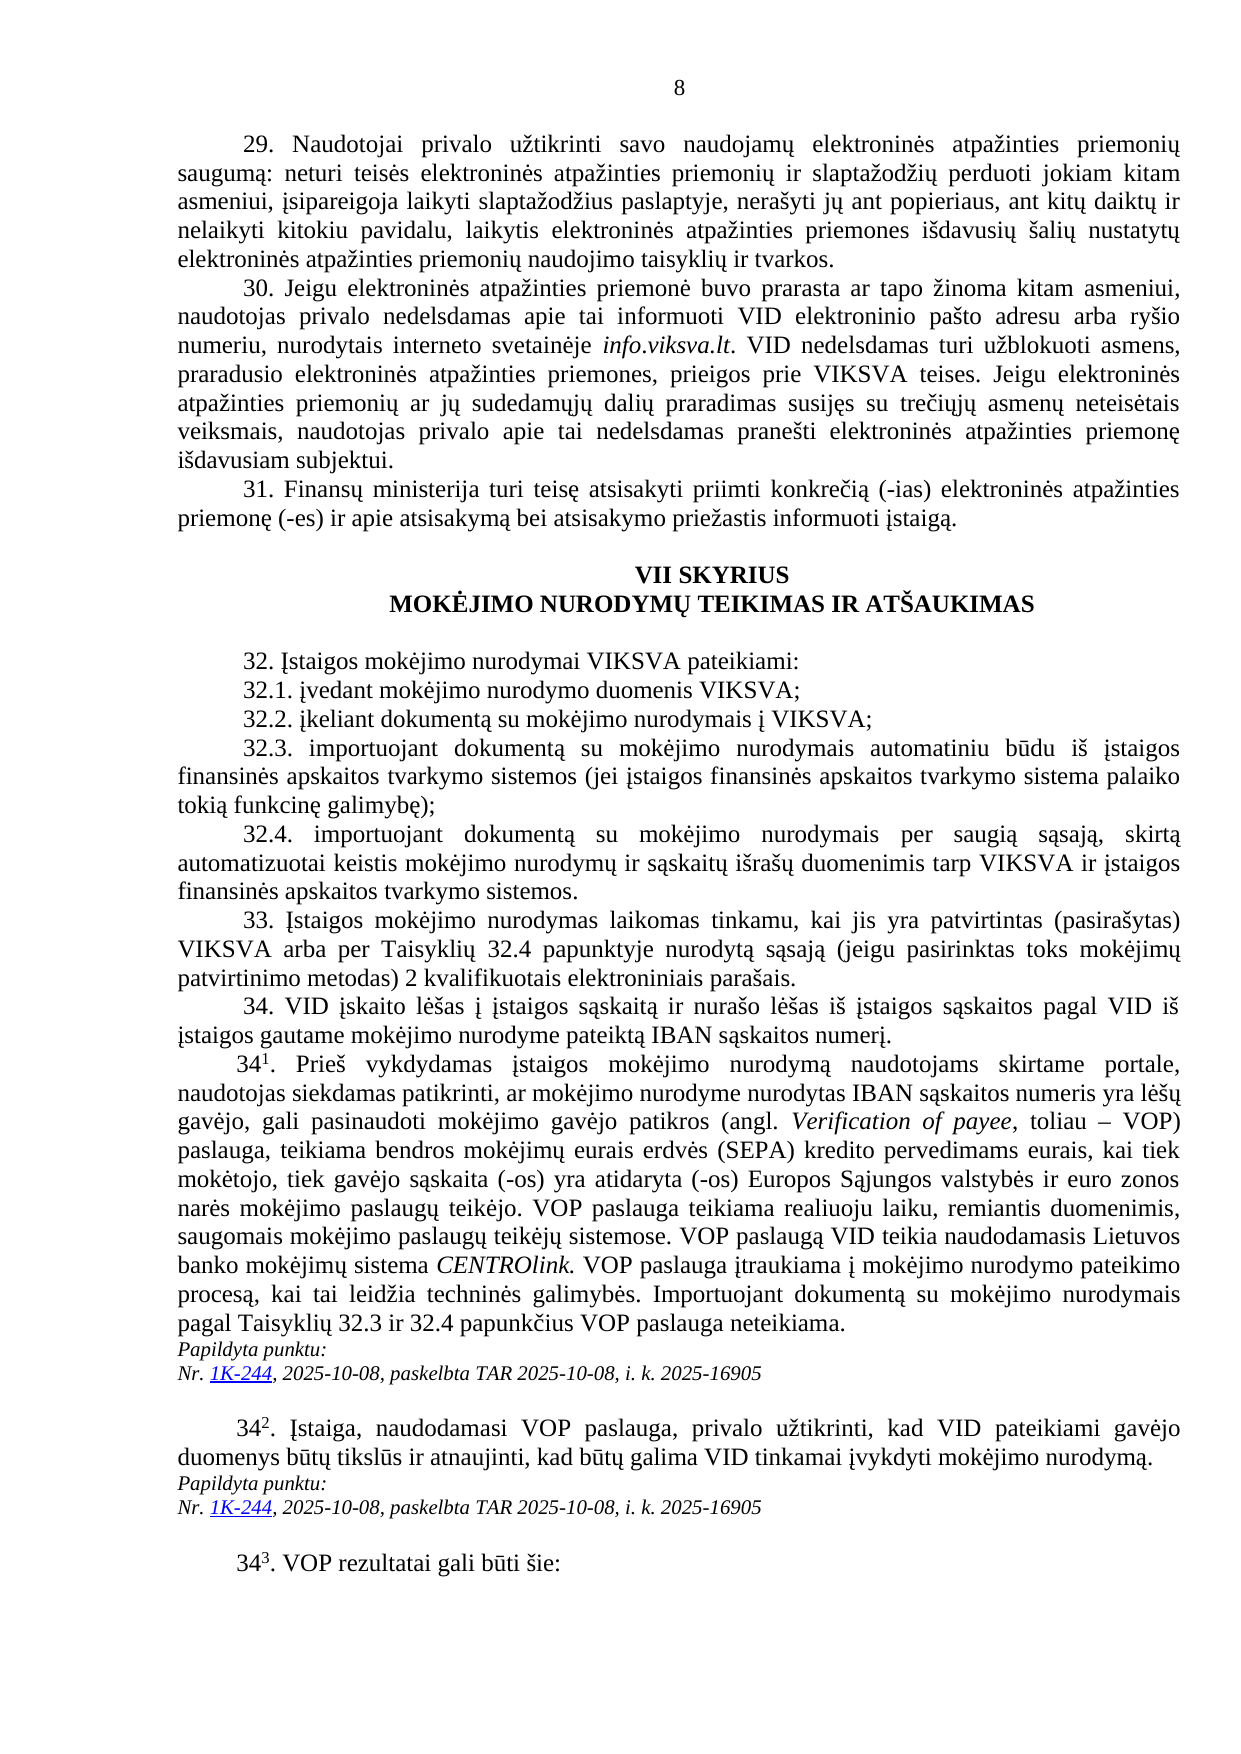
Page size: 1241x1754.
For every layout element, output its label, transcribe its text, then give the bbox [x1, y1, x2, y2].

text 31. Finansų ministerija turi teisę atsisakyti priimti konkrečią (-ias) elektroninės atpažinties priemonę (-es) ir apie atsisakymą bei atsisakymo priežastis informuoti įstaigą. [177, 474, 1181, 531]
text Nr. 1K-244, 2025-10-08, paskelbta TAR 2025-10-08, i. k. 2025-16905 [177, 1361, 1181, 1384]
text Nr. 1K-244, 2025-10-08, paskelbta TAR 2025-10-08, i. k. 2025-16905 [177, 1495, 1181, 1519]
text 343. VOP rezultatai gali būti šie: [177, 1548, 1181, 1576]
text 32. Įstaigos mokėjimo nurodymai VIKSVA pateikiami: [177, 646, 1181, 675]
text 341. Prieš vykdydamas įstaigos mokėjimo nurodymą naudotojams skirtame portale, naudotojas siekdamas patikrinti, ar mokėjimo nurodyme nurodytas IBAN sąskaitos numeris yra lėšų gavėjo, gali pasinaudoti mokėjimo gavėjo patikros (angl. Verification of payee, toliau – VOP) paslauga, teikiama bendros mokėjimų eurais erdvės (SEPA) kredito pervedimams eurais, kai tiek mokėtojo, tiek gavėjo sąskaita (-os) yra atidaryta (-os) Europos Sąjungos valstybės ir euro zonos narės mokėjimo paslaugų teikėjo. VOP paslauga teikiama realiuoju laiku, remiantis duomenimis, saugomais mokėjimo paslaugų teikėjų sistemose. VOP paslaugą VID teikia naudodamasis Lietuvos banko mokėjimų sistema CENTROlink. VOP paslauga įtraukiama į mokėjimo nurodymo pateikimo procesą, kai tai leidžia techninės galimybės. Importuojant dokumentą su mokėjimo nurodymais pagal Taisyklių 32.3 ir 32.4 papunkčius VOP paslauga neteikiama. [177, 1049, 1181, 1336]
text Papildyta punktu: [177, 1471, 1181, 1495]
text 32.4. importuojant dokumentą su mokėjimo nurodymais per saugią sąsają, skirtą automatizuotai keistis mokėjimo nurodymų ir sąskaitų išrašų duomenimis tarp VIKSVA ir įstaigos finansinės apskaitos tvarkymo sistemos. [177, 819, 1181, 905]
text Papildyta punktu: [177, 1336, 1181, 1361]
text 32.1. įvedant mokėjimo nurodymo duomenis VIKSVA; [177, 675, 1181, 704]
text VII SKYRIUS [177, 560, 1181, 589]
text 342. Įstaiga, naudodamasi VOP paslauga, privalo užtikrinti, kad VID pateikiami gavėjo duomenys būtų tikslūs ir atnaujinti, kad būtų galima VID tinkamai įvykdyti mokėjimo nurodymą. [177, 1413, 1181, 1471]
text MOKĖJIMO NURODYMŲ TEIKIMAS IR ATŠAUKIMAS [177, 589, 1181, 618]
text 34. VID įskaito lėšas į įstaigos sąskaitą ir nurašo lėšas iš įstaigos sąskaitos pagal VID iš įstaigos gautame mokėjimo nurodyme pateiktą IBAN sąskaitos numerį. [177, 991, 1181, 1049]
text 32.2. įkeliant dokumentą su mokėjimo nurodymais į VIKSVA; [177, 704, 1181, 733]
text 30. Jeigu elektroninės atpažinties priemonė buvo prarasta ar tapo žinoma kitam asmeniui, naudotojas privalo nedelsdamas apie tai informuoti VID elektroninio pašto adresu arba ryšio numeriu, nurodytais interneto svetainėje info.viksva.lt. VID nedelsdamas turi užblokuoti asmens, praradusio elektroninės atpažinties priemones, prieigos prie VIKSVA teises. Jeigu elektroninės atpažinties priemonių ar jų sudedamųjų dalių praradimas susijęs su trečiųjų asmenų neteisėtais veiksmais, naudotojas privalo apie tai nedelsdamas pranešti elektroninės atpažinties priemonę išdavusiam subjektui. [177, 273, 1181, 474]
text 32.3. importuojant dokumentą su mokėjimo nurodymais automatiniu būdu iš įstaigos finansinės apskaitos tvarkymo sistemos (jei įstaigos finansinės apskaitos tvarkymo sistema palaiko tokią funkcinę galimybę); [177, 733, 1181, 819]
text 29. Naudotojai privalo užtikrinti savo naudojamų elektroninės atpažinties priemonių saugumą: neturi teisės elektroninės atpažinties priemonių ir slaptažodžių perduoti jokiam kitam asmeniui, įsipareigoja laikyti slaptažodžius paslaptyje, nerašyti jų ant popieriaus, ant kitų daiktų ir nelaikyti kitokiu pavidalu, laikytis elektroninės atpažinties priemones išdavusių šalių nustatytų elektroninės atpažinties priemonių naudojimo taisyklių ir tvarkos. [177, 129, 1181, 273]
text 33. Įstaigos mokėjimo nurodymas laikomas tinkamu, kai jis yra patvirtintas (pasirašytas) VIKSVA arba per Taisyklių 32.4 papunktyje nurodytą sąsają (jeigu pasirinktas toks mokėjimų patvirtinimo metodas) 2 kvalifikuotais elektroniniais parašais. [177, 905, 1181, 991]
